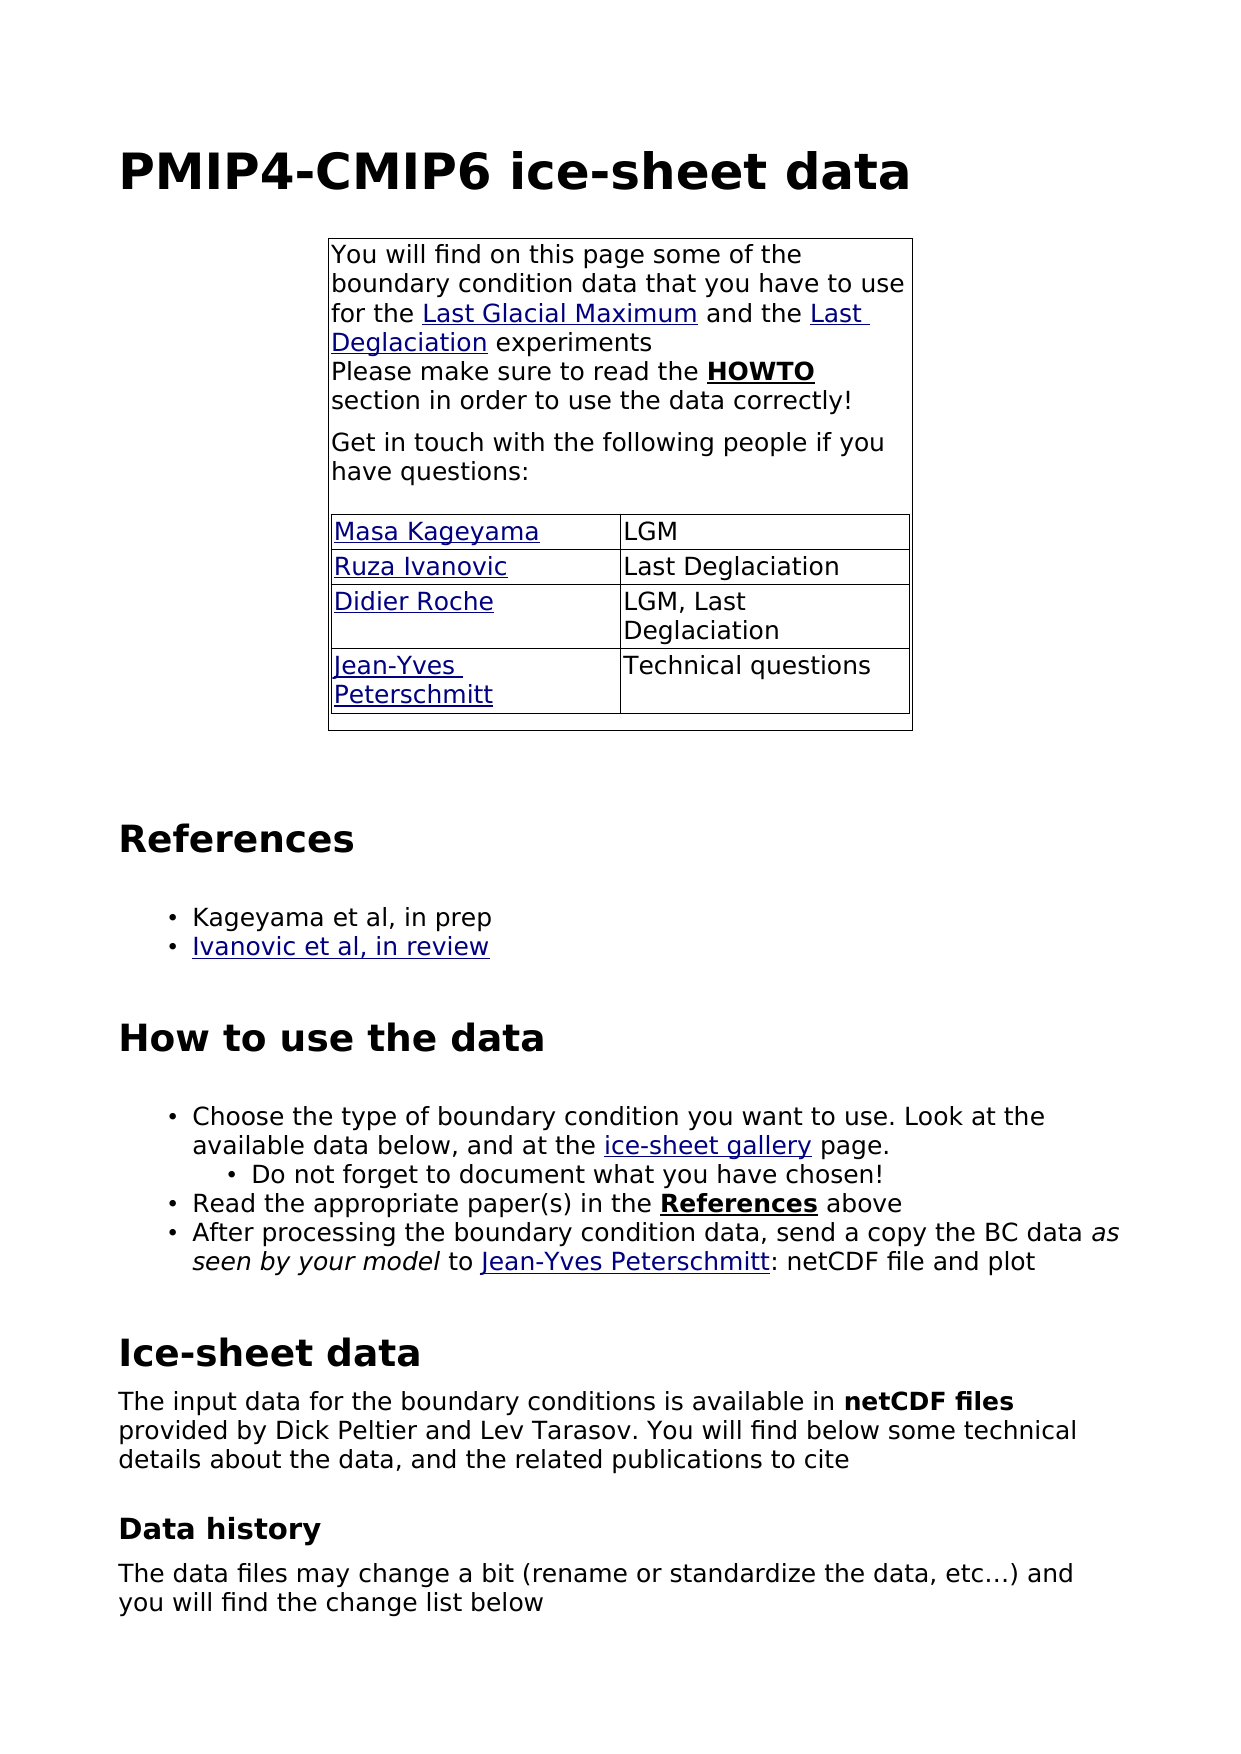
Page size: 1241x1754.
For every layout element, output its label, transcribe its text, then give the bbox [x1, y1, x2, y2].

subtitle References [118, 818, 1122, 861]
list Ivanovic et al, in review [177, 932, 1122, 962]
list Kageyama et al, in prep [177, 903, 1122, 932]
table_cell Ruza Ivanovic [332, 550, 620, 584]
table_cell Didier Roche [332, 585, 620, 648]
table_cell Jean-Yves Peterschmitt [332, 649, 620, 712]
table_cell Last Deglaciation [621, 550, 909, 584]
text The data files may change a bit (rename or standardize the data, etc…) and you will find the change list below [118, 1559, 1122, 1617]
text The input data for the boundary conditions is available in netCDF files provided by Dick Peltier and Lev Tarasov. You will find below some technical details about the data, and the related publications to cite [118, 1387, 1122, 1475]
table_header LGM [621, 515, 909, 549]
table_cell LGM, Last Deglaciation [621, 585, 909, 648]
list Do not forget to document what you have chosen! [236, 1160, 1122, 1189]
subtitle How to use the data [118, 1016, 1122, 1060]
subtitle Data history [118, 1512, 1122, 1546]
table_header Masa Kageyama [332, 515, 620, 549]
list After processing the boundary condition data, send a copy the BC data as seen by your model to Jean-Yves Peterschmitt: netCDF file and plot [177, 1218, 1122, 1277]
list Read the appropriate paper(s) in the References above [177, 1189, 1122, 1218]
subtitle Ice-sheet data [118, 1331, 1122, 1375]
subtitle PMIP4-CMIP6 ice-sheet data [118, 143, 1122, 201]
list Choose the type of boundary condition you want to use. Look at the available data below, and at the ice-sheet gallery page. [177, 1102, 1122, 1160]
table_cell Technical questions [621, 649, 909, 712]
table_header You will find on this page some of the boundary condition data that you have to use for the Last Glacial Maximum and the Last Deglaciation experiments Please make sure to read the HOWTO section in order to use the data correctly! Get in touch with the following people if you have questions: [329, 239, 912, 730]
